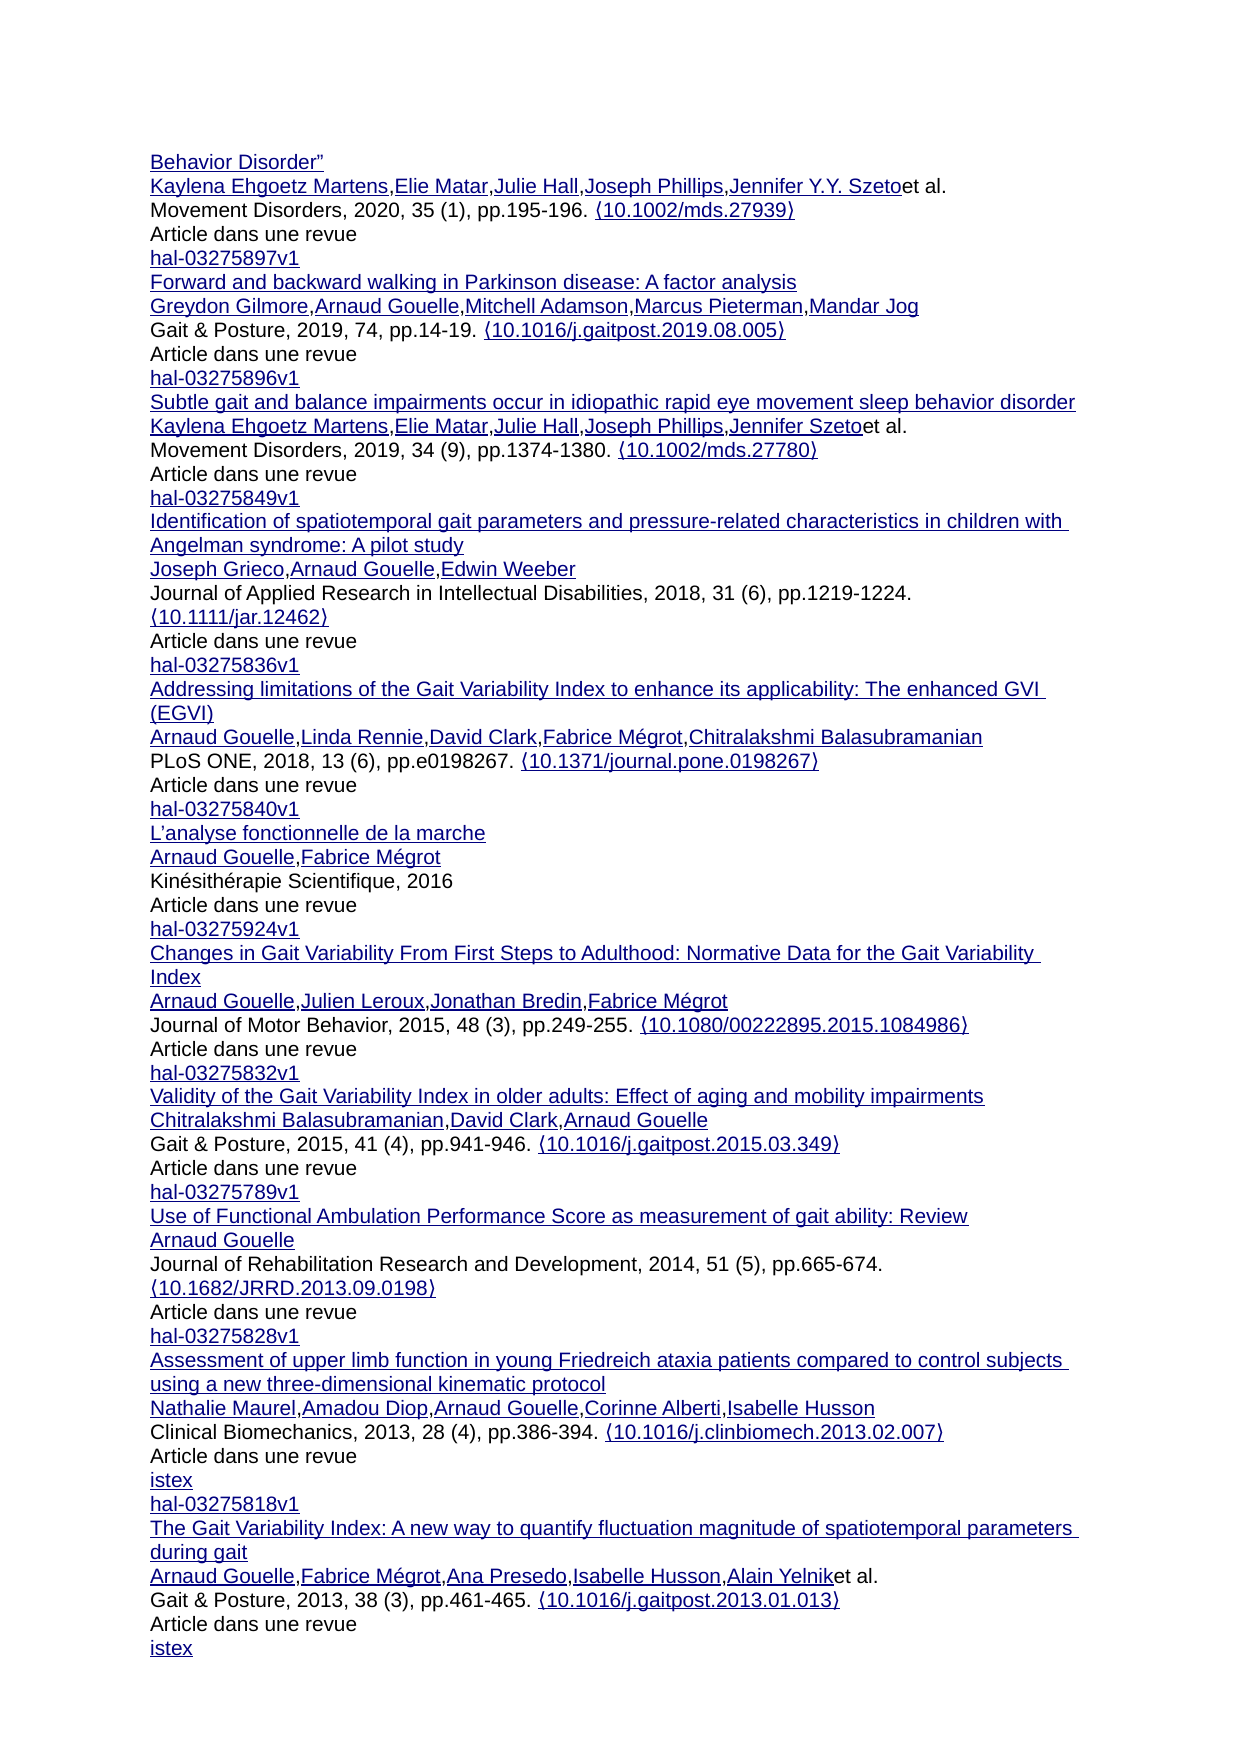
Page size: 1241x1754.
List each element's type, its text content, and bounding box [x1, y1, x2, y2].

table_cell Assessment of upper limb function in young Friedreich ataxia patients compared to control subjects using a new three-dimensional kinematic protocol Nathalie Maurel,Amadou Diop,Arnaud Gouelle,Corinne Alberti,Isabelle Husson Clinical Biomechanics, 2013, 28 (4), pp.386-394. ⟨10.1016/j.clinbiomech.2013.02.007⟩ Article dans une revue istex hal-03275818v1 [150, 1348, 1090, 1516]
table_cell Use of Functional Ambulation Performance Score as measurement of gait ability: Review Arnaud Gouelle Journal of Rehabilitation Research and Development, 2014, 51 (5), pp.665-674. ⟨10.1682/JRRD.2013.09.0198⟩ Article dans une revue hal-03275828v1 [150, 1204, 1090, 1348]
table_cell Forward and backward walking in Parkinson disease: A factor analysis Greydon Gilmore,Arnaud Gouelle,Mitchell Adamson,Marcus Pieterman,Mandar Jog Gait & Posture, 2019, 74, pp.14-19. ⟨10.1016/j.gaitpost.2019.08.005⟩ Article dans une revue hal-03275896v1 [150, 270, 1090, 389]
table_cell The Gait Variability Index: A new way to quantify fluctuation magnitude of spatiotemporal parameters during gait Arnaud Gouelle,Fabrice Mégrot,Ana Presedo,Isabelle Husson,Alain Yelniket al. Gait & Posture, 2013, 38 (3), pp.461-465. ⟨10.1016/j.gaitpost.2013.01.013⟩ Article dans une revue istex [150, 1516, 1090, 1659]
table_cell L’analyse fonctionnelle de la marche Arnaud Gouelle,Fabrice Mégrot Kinésithérapie Scientifique, 2016 Article dans une revue hal-03275924v1 [150, 821, 1090, 941]
table_cell Validity of the Gait Variability Index in older adults: Effect of aging and mobility impairments Chitralakshmi Balasubramanian,David Clark,Arnaud Gouelle Gait & Posture, 2015, 41 (4), pp.941-946. ⟨10.1016/j.gaitpost.2015.03.349⟩ Article dans une revue hal-03275789v1 [150, 1084, 1090, 1204]
table_cell Subtle gait and balance impairments occur in idiopathic rapid eye movement sleep behavior disorder Kaylena Ehgoetz Martens,Elie Matar,Julie Hall,Joseph Phillips,Jennifer Szetoet al. Movement Disorders, 2019, 34 (9), pp.1374-1380. ⟨10.1002/mds.27780⟩ Article dans une revue hal-03275849v1 [150, 390, 1090, 509]
table_cell Addressing limitations of the Gait Variability Index to enhance its applicability: The enhanced GVI (EGVI) Arnaud Gouelle,Linda Rennie,David Clark,Fabrice Mégrot,Chitralakshmi Balasubramanian PLoS ONE, 2018, 13 (6), pp.e0198267. ⟨10.1371/journal.pone.0198267⟩ Article dans une revue hal-03275840v1 [150, 677, 1090, 821]
table_cell Behavior Disorder” Kaylena Ehgoetz Martens,Elie Matar,Julie Hall,Joseph Phillips,Jennifer Y.Y. Szetoet al. Movement Disorders, 2020, 35 (1), pp.195-196. ⟨10.1002/mds.27939⟩ Article dans une revue hal-03275897v1 [150, 150, 1090, 270]
table_cell Changes in Gait Variability From First Steps to Adulthood: Normative Data for the Gait Variability Index Arnaud Gouelle,Julien Leroux,Jonathan Bredin,Fabrice Mégrot Journal of Motor Behavior, 2015, 48 (3), pp.249-255. ⟨10.1080/00222895.2015.1084986⟩ Article dans une revue hal-03275832v1 [150, 941, 1090, 1084]
table_cell Identification of spatiotemporal gait parameters and pressure-related characteristics in children with Angelman syndrome: A pilot study Joseph Grieco,Arnaud Gouelle,Edwin Weeber Journal of Applied Research in Intellectual Disabilities, 2018, 31 (6), pp.1219-1224. ⟨10.1111/jar.12462⟩ Article dans une revue hal-03275836v1 [150, 509, 1090, 677]
